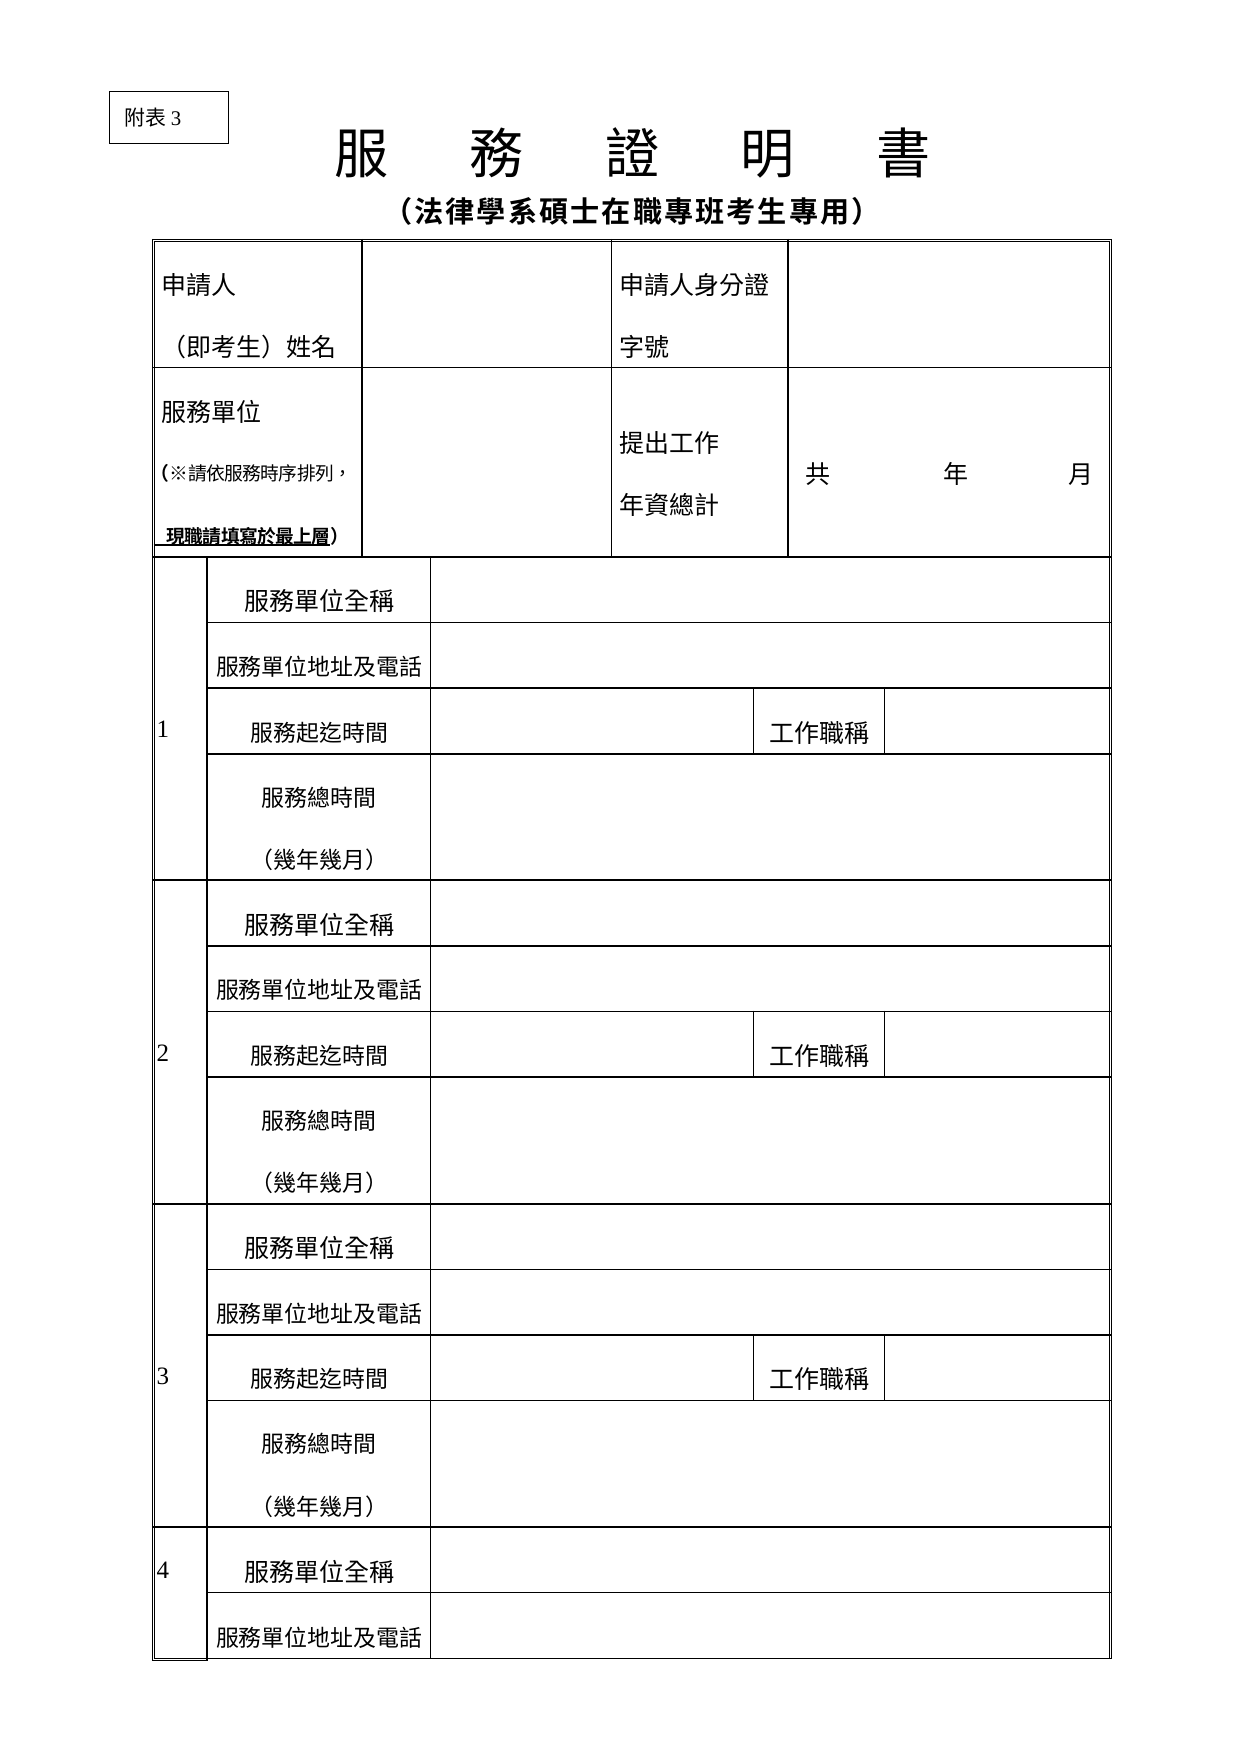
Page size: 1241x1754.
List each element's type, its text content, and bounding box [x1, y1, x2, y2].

table_cell 服務單位全稱 [208, 881, 430, 945]
table_cell [431, 1336, 753, 1400]
table_cell [431, 689, 753, 753]
table_cell [885, 689, 1109, 753]
table_cell [431, 1012, 753, 1076]
table_cell [431, 881, 1109, 945]
table_cell [431, 1270, 1109, 1334]
table_cell 服務單位全稱 [208, 1528, 430, 1592]
table_cell [431, 558, 1109, 622]
text （法律學系碩士在職專班考生專用） [153, 189, 1110, 231]
table_cell [885, 1336, 1109, 1400]
table_cell [885, 1012, 1109, 1076]
table_header 申請人 （即考生）姓名 [155, 242, 361, 367]
table_header [789, 242, 1109, 367]
table_cell [431, 623, 1109, 687]
table_cell 服務單位 （※請依服務時序排列， 現職請填寫於最上層） [155, 368, 361, 556]
table_cell [431, 1593, 1109, 1657]
table_header 申請人身分證字號 [612, 242, 787, 367]
table_cell 服務單位地址及電話 [208, 947, 430, 1011]
table_cell 服務單位地址及電話 [208, 623, 430, 687]
table_cell 共 年 月 [789, 368, 1109, 556]
table_cell 服務單位地址及電話 [208, 1593, 430, 1657]
table_cell 服務總時間 （幾年幾月） [208, 1078, 430, 1203]
table_cell 服務總時間 （幾年幾月） [208, 1401, 430, 1526]
table_cell [431, 1528, 1109, 1592]
text 服 務 證 明 書 [153, 111, 1110, 189]
table_cell 服務總時間 （幾年幾月） [208, 755, 430, 879]
table_cell 4 [155, 1528, 206, 1657]
table_cell 2 [155, 881, 206, 1203]
table_cell 提出工作 年資總計 [612, 368, 787, 556]
table_cell [431, 947, 1109, 1011]
table_cell [363, 368, 611, 556]
table_cell 工作職稱 [754, 1012, 884, 1076]
table_cell [431, 1078, 1109, 1203]
table_cell 1 [155, 558, 206, 879]
table_cell [431, 755, 1109, 879]
table_cell 3 [155, 1205, 206, 1526]
table_cell 工作職稱 [754, 1336, 884, 1400]
table_cell 工作職稱 [754, 689, 884, 753]
table_cell 服務起迄時間 [208, 689, 430, 753]
table_cell 服務單位全稱 [208, 1205, 430, 1268]
table_cell 服務單位地址及電話 [208, 1270, 430, 1334]
table_cell [431, 1401, 1109, 1526]
table_cell 服務起迄時間 [208, 1336, 430, 1400]
table_header [363, 242, 611, 367]
table_cell 服務單位全稱 [208, 558, 430, 622]
table_cell [431, 1205, 1109, 1268]
table_cell 服務起迄時間 [208, 1012, 430, 1076]
